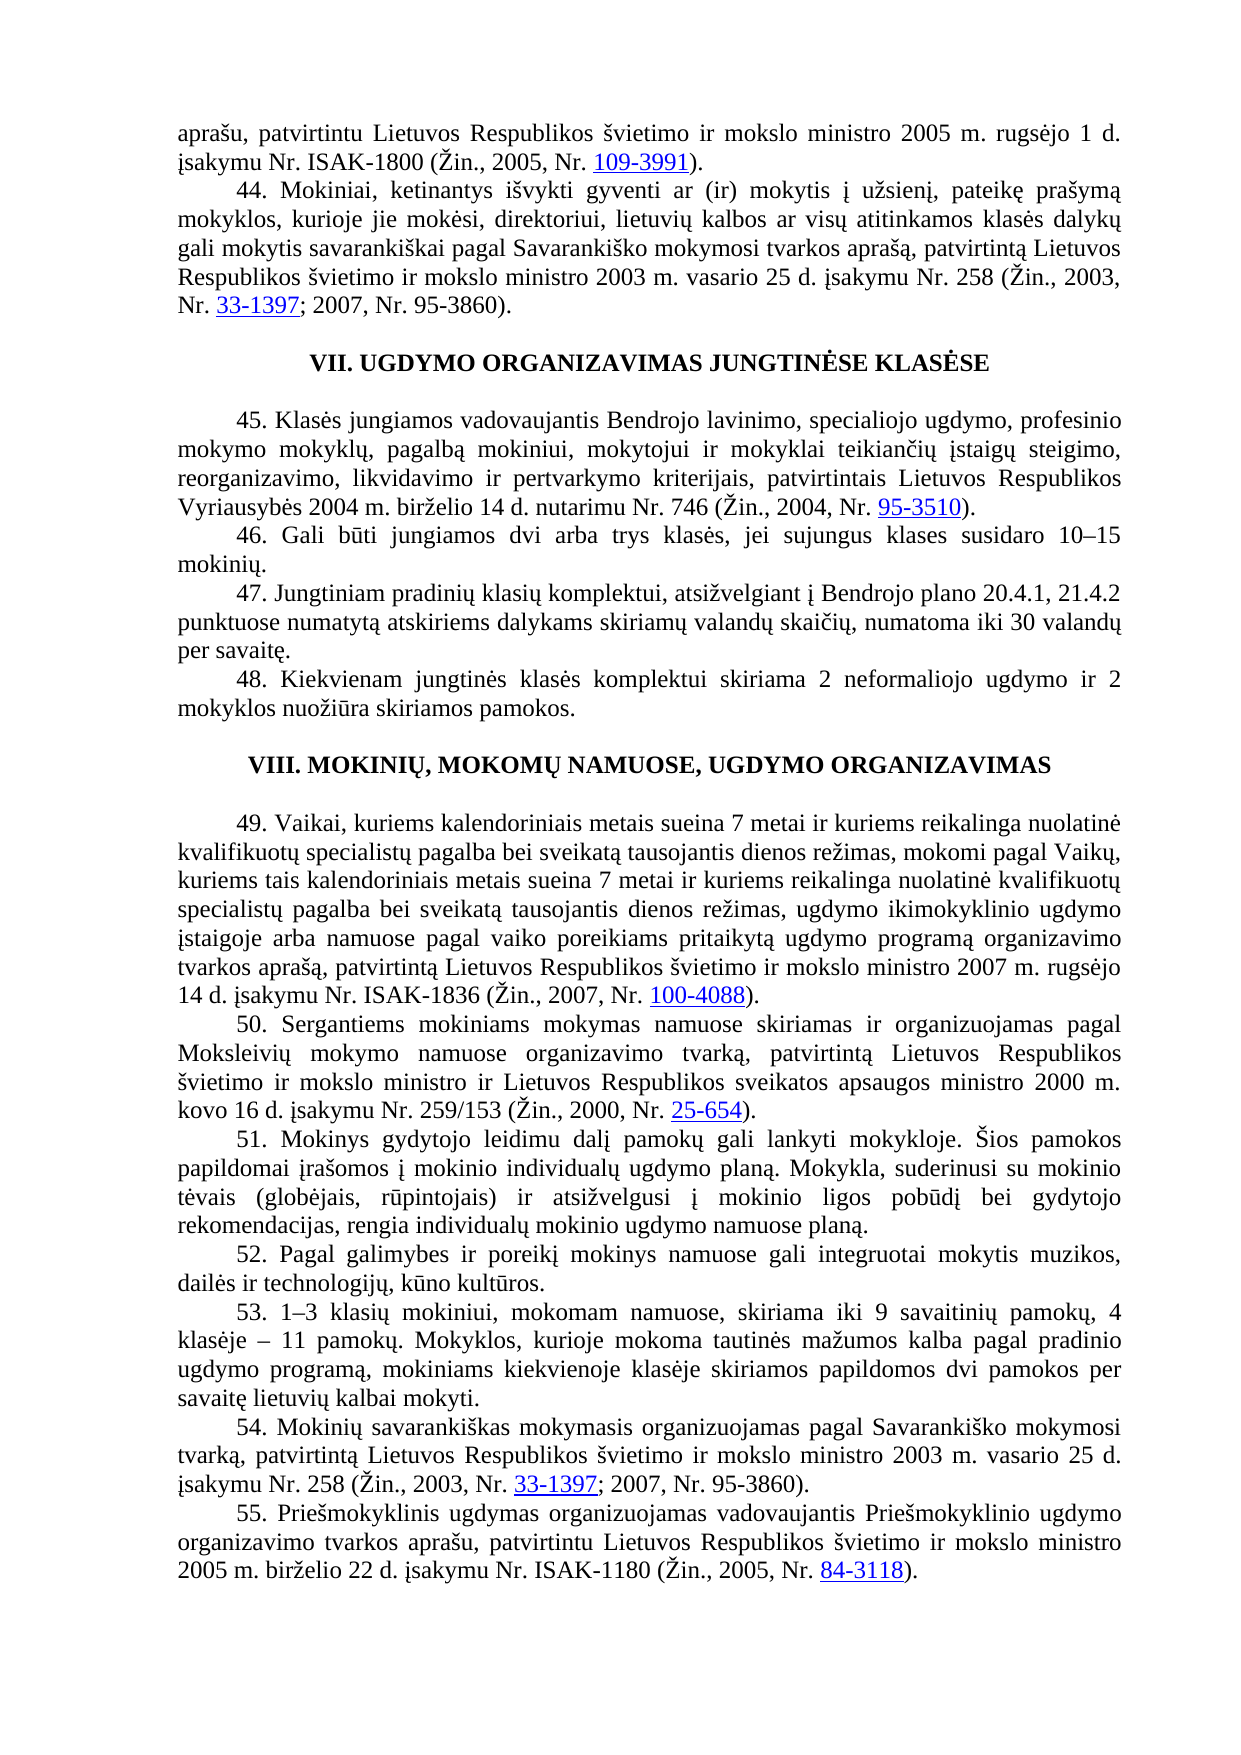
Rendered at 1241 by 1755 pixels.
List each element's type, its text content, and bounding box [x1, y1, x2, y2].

text 55. Priešmokyklinis ugdymas organizuojamas vadovaujantis Priešmokyklinio ugdymo organizavimo tvarkos aprašu, patvirtintu Lietuvos Respublikos švietimo ir mokslo ministro 2005 m. birželio 22 d. įsakymu Nr. ISAK-1180 (Žin., 2005, Nr. 84-3118). [177, 1498, 1122, 1584]
text 51. Mokinys gydytojo leidimu dalį pamokų gali lankyti mokykloje. Šios pamokos papildomai įrašomos į mokinio individualų ugdymo planą. Mokykla, suderinusi su mokinio tėvais (globėjais, rūpintojais) ir atsižvelgusi į mokinio ligos pobūdį bei gydytojo rekomendacijas, rengia individualų mokinio ugdymo namuose planą. [177, 1124, 1122, 1239]
text 53. 1–3 klasių mokiniui, mokomam namuose, skiriama iki 9 savaitinių pamokų, 4 klasėje – 11 pamokų. Mokyklos, kurioje mokoma tautinės mažumos kalba pagal pradinio ugdymo programą, mokiniams kiekvienoje klasėje skiriamos papildomos dvi pamokos per savaitę lietuvių kalbai mokyti. [177, 1297, 1122, 1412]
text 45. Klasės jungiamos vadovaujantis Bendrojo lavinimo, specialiojo ugdymo, profesinio mokymo mokyklų, pagalbą mokiniui, mokytojui ir mokyklai teikiančių įstaigų steigimo, reorganizavimo, likvidavimo ir pertvarkymo kriterijais, patvirtintais Lietuvos Respublikos Vyriausybės 2004 m. birželio 14 d. nutarimu Nr. 746 (Žin., 2004, Nr. 95-3510). [177, 406, 1122, 521]
text 54. Mokinių savarankiškas mokymasis organizuojamas pagal Savarankiško mokymosi tvarką, patvirtintą Lietuvos Respublikos švietimo ir mokslo ministro 2003 m. vasario 25 d. įsakymu Nr. 258 (Žin., 2003, Nr. 33-1397; 2007, Nr. 95-3860). [177, 1412, 1122, 1498]
text 47. Jungtiniam pradinių klasių komplektui, atsižvelgiant į Bendrojo plano 20.4.1, 21.4.2 punktuose numatytą atskiriems dalykams skiriamų valandų skaičių, numatoma iki 30 valandų per savaitę. [177, 578, 1122, 664]
text aprašu, patvirtintu Lietuvos Respublikos švietimo ir mokslo ministro 2005 m. rugsėjo 1 d. įsakymu Nr. ISAK-1800 (Žin., 2005, Nr. 109-3991). [177, 118, 1122, 176]
text 44. Mokiniai, ketinantys išvykti gyventi ar (ir) mokytis į užsienį, pateikę prašymą mokyklos, kurioje jie mokėsi, direktoriui, lietuvių kalbos ar visų atitinkamos klasės dalykų gali mokytis savarankiškai pagal Savarankiško mokymosi tvarkos aprašą, patvirtintą Lietuvos Respublikos švietimo ir mokslo ministro 2003 m. vasario 25 d. įsakymu Nr. 258 (Žin., 2003, Nr. 33-1397; 2007, Nr. 95-3860). [177, 176, 1122, 319]
text VII. UGDYMO ORGANIZAVIMAS JUNGTINĖSE KLASĖSE [177, 348, 1122, 377]
text 48. Kiekvienam jungtinės klasės komplektui skiriama 2 neformaliojo ugdymo ir 2 mokyklos nuožiūra skiriamos pamokos. [177, 664, 1122, 722]
text 52. Pagal galimybes ir poreikį mokinys namuose gali integruotai mokytis muzikos, dailės ir technologijų, kūno kultūros. [177, 1239, 1122, 1297]
text 46. Gali būti jungiamos dvi arba trys klasės, jei sujungus klases susidaro 10–15 mokinių. [177, 521, 1122, 578]
text VIII. MOKINIŲ, MOKOMŲ NAMUOSE, UGDYMO ORGANIZAVIMAS [177, 751, 1122, 779]
text 49. Vaikai, kuriems kalendoriniais metais sueina 7 metai ir kuriems reikalinga nuolatinė kvalifikuotų specialistų pagalba bei sveikatą tausojantis dienos režimas, mokomi pagal Vaikų, kuriems tais kalendoriniais metais sueina 7 metai ir kuriems reikalinga nuolatinė kvalifikuotų specialistų pagalba bei sveikatą tausojantis dienos režimas, ugdymo ikimokyklinio ugdymo įstaigoje arba namuose pagal vaiko poreikiams pritaikytą ugdymo programą organizavimo tvarkos aprašą, patvirtintą Lietuvos Respublikos švietimo ir mokslo ministro 2007 m. rugsėjo 14 d. įsakymu Nr. ISAK-1836 (Žin., 2007, Nr. 100-4088). [177, 808, 1122, 1009]
text 50. Sergantiems mokiniams mokymas namuose skiriamas ir organizuojamas pagal Moksleivių mokymo namuose organizavimo tvarką, patvirtintą Lietuvos Respublikos švietimo ir mokslo ministro ir Lietuvos Respublikos sveikatos apsaugos ministro 2000 m. kovo 16 d. įsakymu Nr. 259/153 (Žin., 2000, Nr. 25-654). [177, 1009, 1122, 1124]
